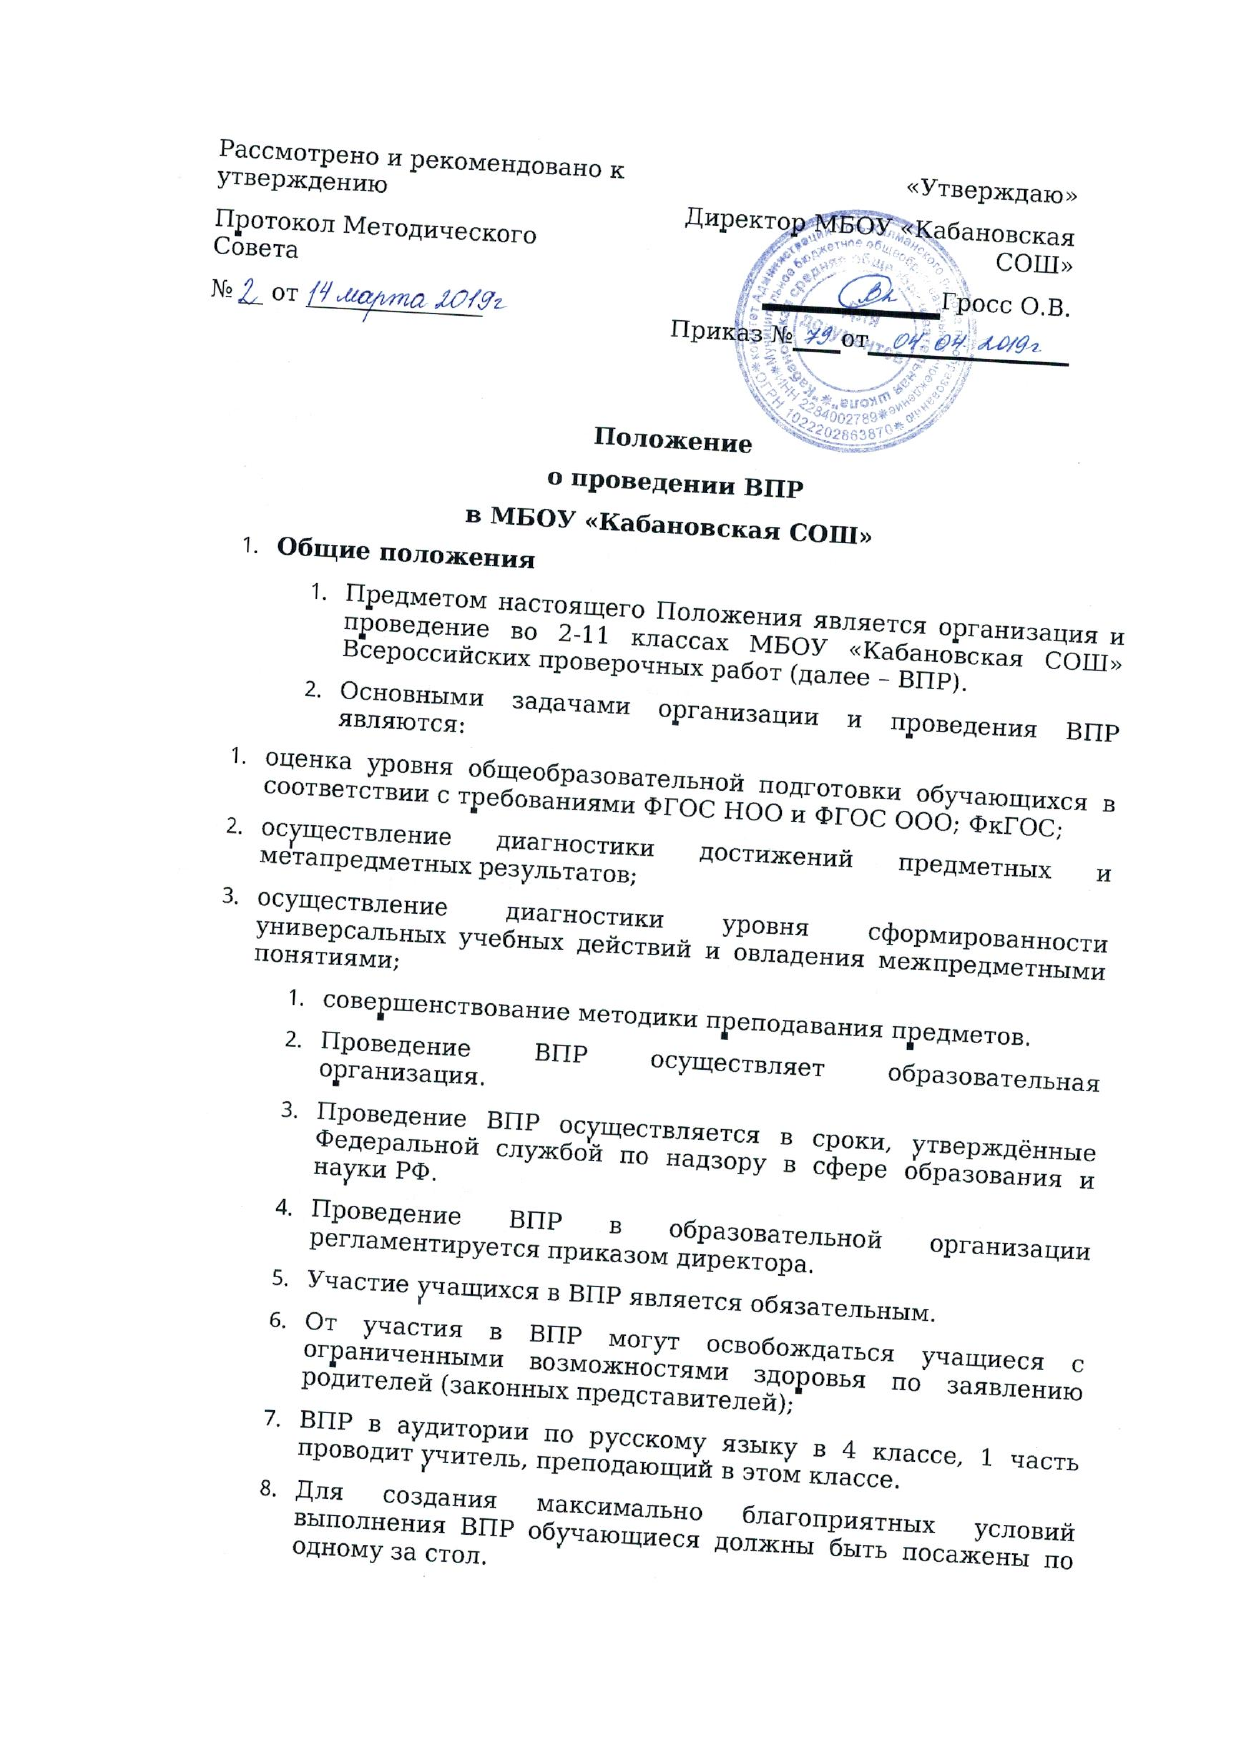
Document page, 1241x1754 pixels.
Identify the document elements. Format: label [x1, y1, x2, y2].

picture [177, 118, 1152, 1593]
